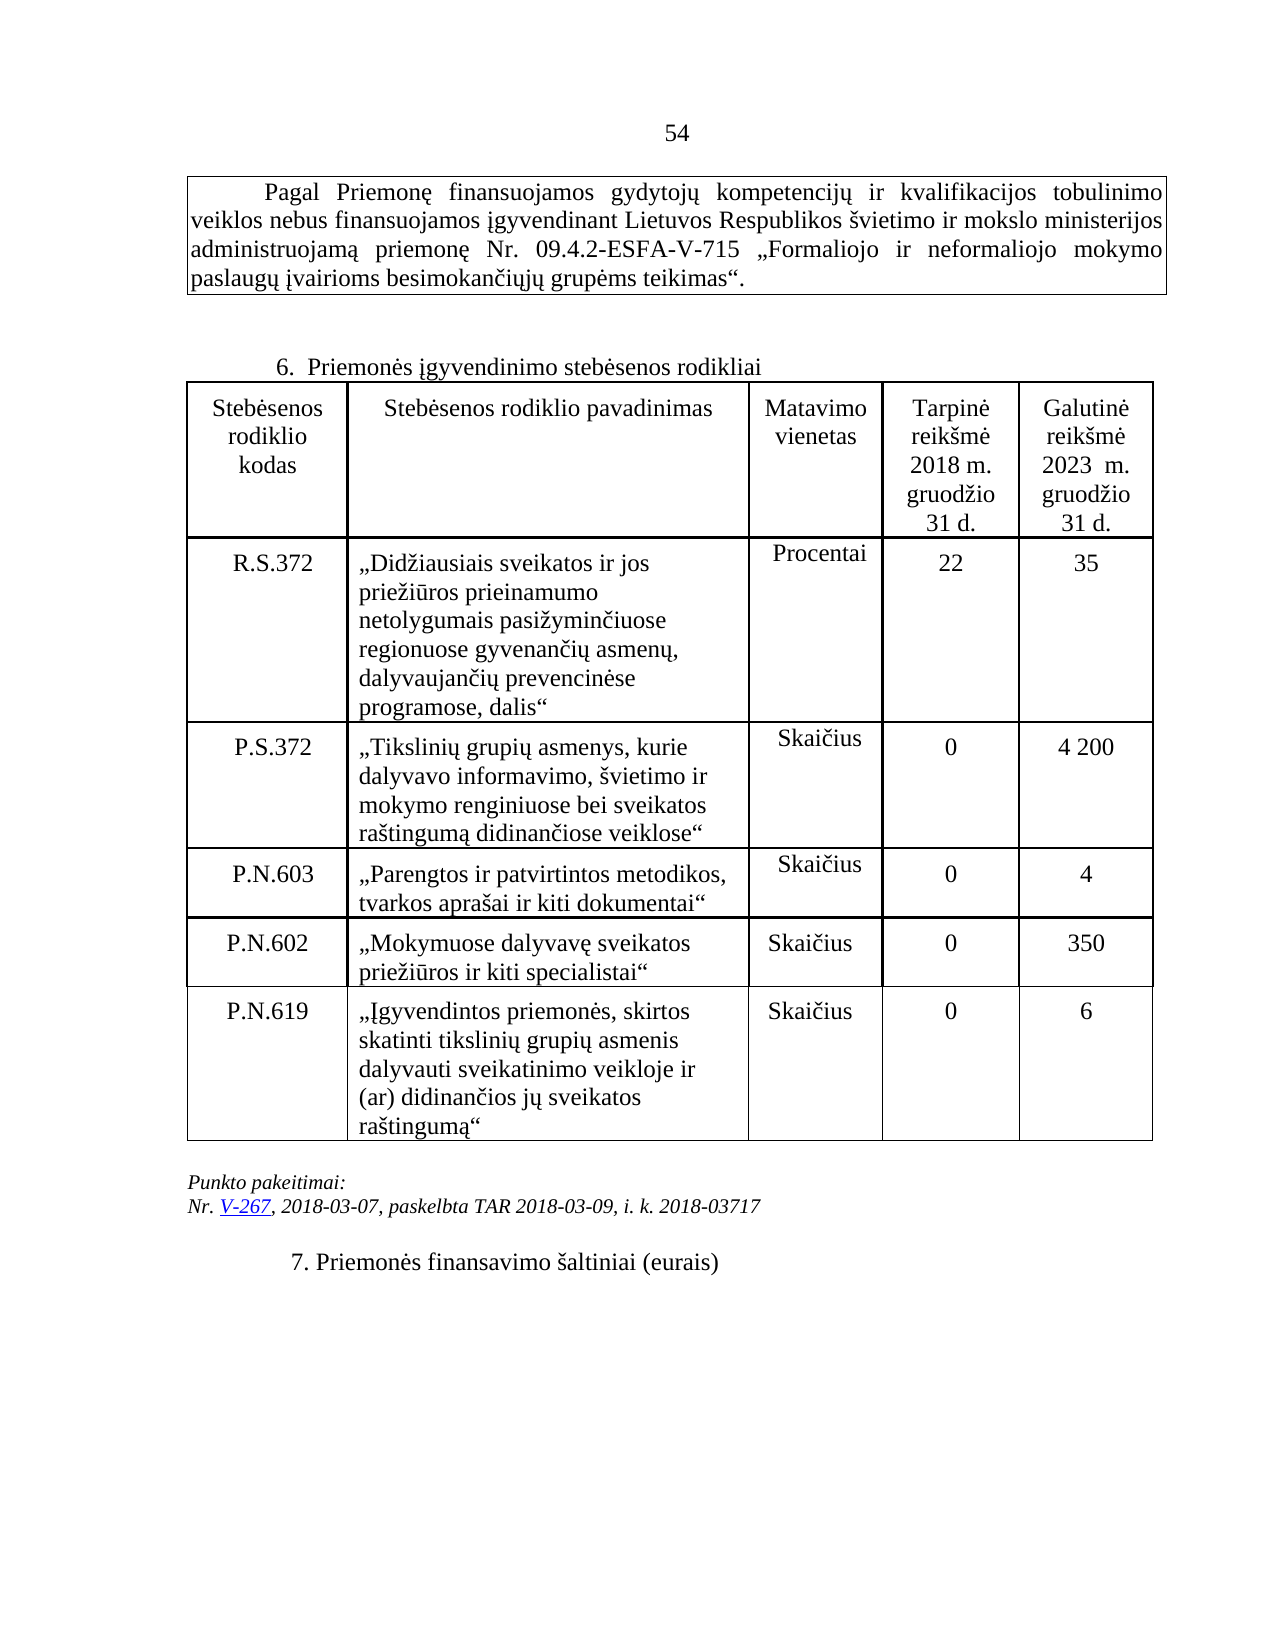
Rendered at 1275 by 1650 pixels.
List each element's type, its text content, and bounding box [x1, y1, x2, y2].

table_cell Skaičius [750, 919, 881, 986]
text Punkto pakeitimai: [187, 1170, 1167, 1194]
table_cell 4 200 [1020, 723, 1152, 847]
text 7. Priemonės finansavimo šaltiniai (eurais) [187, 1247, 1167, 1275]
table_header Tarpinė reikšmė 2018 m. gruodžio 31 d. [884, 383, 1018, 536]
table_cell „Parengtos ir patvirtintos metodikos, tvarkos aprašai ir kiti dokumentai“ [349, 849, 748, 916]
table_cell 0 [884, 723, 1018, 847]
table_cell R.S.372 [188, 539, 346, 721]
table_cell Skaičius [749, 987, 882, 1140]
table_cell Skaičius [750, 849, 881, 916]
table_cell 6 [1020, 987, 1152, 1140]
table_header Matavimo vienetas [750, 383, 881, 536]
table_cell 0 [883, 987, 1019, 1140]
table_cell 350 [1020, 919, 1152, 986]
table_cell P.N.603 [188, 849, 346, 916]
table_cell P.N.602 [188, 919, 346, 986]
table_cell Skaičius [750, 723, 881, 847]
table_cell „Mokymuose dalyvavę sveikatos priežiūros ir kiti specialistai“ [349, 919, 748, 986]
text Nr. V-267, 2018-03-07, paskelbta TAR 2018-03-09, i. k. 2018-03717 [187, 1194, 1167, 1218]
text 6. Priemonės įgyvendinimo stebėsenos rodikliai [187, 352, 1167, 381]
table_header Stebėsenos rodiklio kodas [188, 383, 346, 536]
table_cell Procentai [750, 539, 881, 721]
table_cell „Tikslinių grupių asmenys, kurie dalyvavo informavimo, švietimo ir mokymo renginiuose bei sveikatos raštingumą didinančiose veiklose“ [349, 723, 748, 847]
table_cell „Didžiausiais sveikatos ir jos priežiūros prieinamumo netolygumais pasižyminčiuose regionuose gyvenančių asmenų, dalyvaujančių prevencinėse programose, dalis“ [349, 539, 748, 721]
table_cell 35 [1020, 539, 1152, 721]
table_cell 4 [1020, 849, 1152, 916]
table_cell P.S.372 [188, 723, 346, 847]
table_header Stebėsenos rodiklio pavadinimas [349, 383, 748, 536]
table_cell 0 [884, 849, 1018, 916]
table_cell P.N.619 [188, 987, 347, 1140]
table_cell „Įgyvendintos priemonės, skirtos skatinti tikslinių grupių asmenis dalyvauti sveikatinimo veikloje ir (ar) didinančios jų sveikatos raštingumą“ [348, 987, 748, 1140]
text Pagal Priemonę finansuojamos gydytojų kompetencijų ir kvalifikacijos tobulinimo veiklos nebus finansuojamos įgyvendinant Lietuvos Respublikos švietimo ir mokslo ministerijos administruojamą priemonę Nr. 09.4.2-ESFA-V-715 „Formaliojo ir neformaliojo mokymo paslaugų įvairioms besimokančiųjų grupėms teikimas“. [188, 177, 1166, 294]
table_cell 22 [884, 539, 1018, 721]
table_header Galutinė reikšmė 2023 m. gruodžio 31 d. [1020, 383, 1152, 536]
table_cell 0 [884, 919, 1018, 986]
